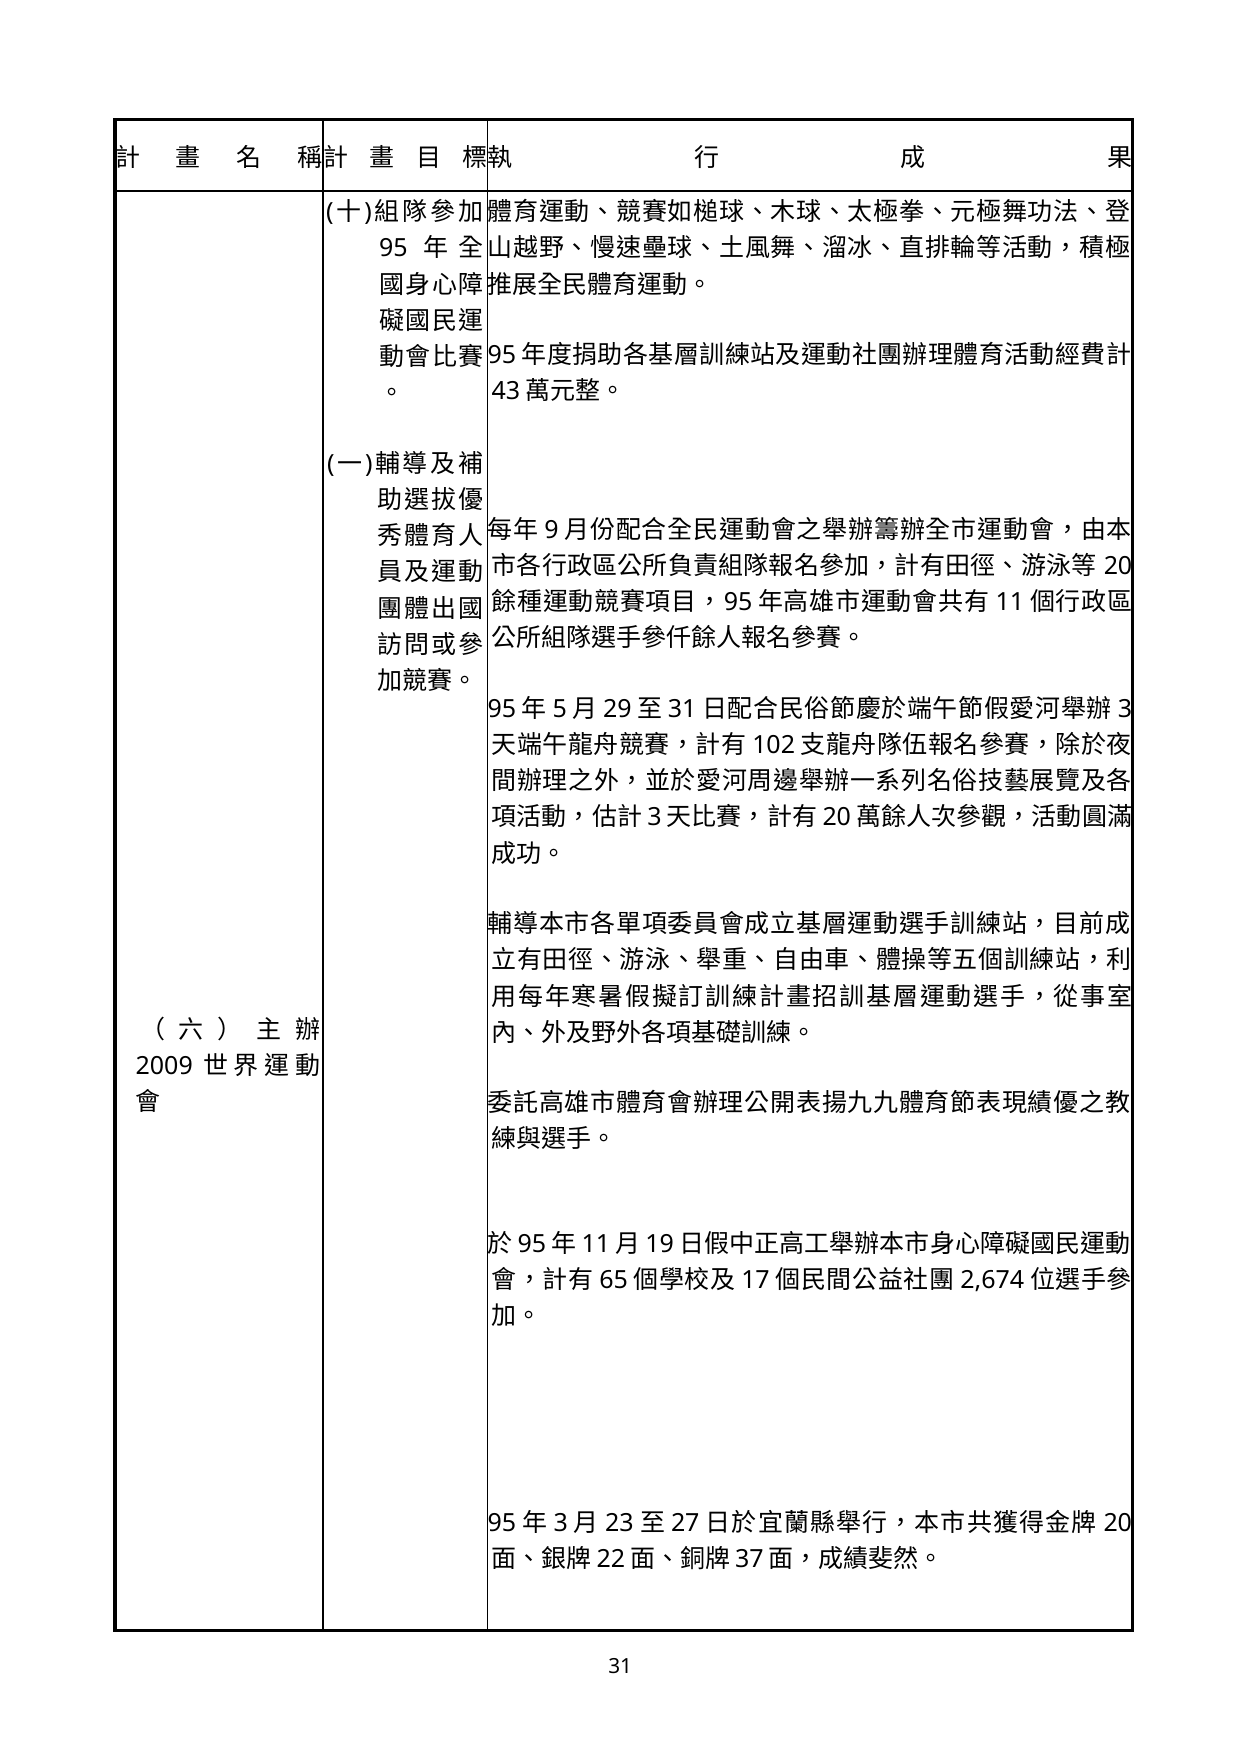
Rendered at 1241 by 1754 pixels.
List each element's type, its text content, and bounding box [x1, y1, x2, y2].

table_header 計畫目標 [324, 121, 487, 190]
table_header 執 行 成 果 [488, 121, 1131, 190]
table_cell （六）主辦2009世界運動會 [117, 192, 322, 1629]
table_cell (十)組隊參加95年全國身心障礙國民運動會比賽。 (一)輔導及補助選拔優秀體育人員及運動團體出國訪問或參加競賽。 [324, 192, 487, 1629]
table_cell (1)95學年度辦理綜合高中學校計有高雄高商、樹德家商、三信家商、國際商工、復華高中、大榮高中、三民家商、高鳳工家、楠梓高中、高雄高工、中正高工、海青工商、立志高中等13所，共計206班，開設163個學程，學生8,856人。 (2)教育部95年度綜合高中諮詢輔導專案實地訪視本市海青工商、高雄高商、三民家商、中正高工、立志中學、樹德家商、高鳳工家、復華中學、大榮中學、國際商工等10所學校。 (3)三民家商於95年12月18日、12月20日、12月22日分北、中、南區辦理「95年度全國綜合高中教師排選課機制研習」共3場次。 (1)中山高中95年8月14日辦理「高級中學95學年度實施新課程暫行綱要」宣導暨研習，參加研習之教師計100人。 (2)中山高中95年11月20日至12月5日辦理「95年度高中新課程暫行綱要國文暨英文科教師研習」，參加研習之教師各40人。 (3)高雄高工95年10月12日、13日辦理「高職新課程—機械科教師研習」，計20人參加。 (4)高雄高工95年10月29日辦理「高職新課程—圖文傳播科教師研習」，計20人參加。 (5)高雄高工95年9月29日及95年11月28日辦理「高職95課程暫行綱要宣導」教師研習，計330人參加。 (1)召開個案研討會7場次，辦理團員專業督導8場次（諮詢顧問），暨認輔小團體10團。 (2)配合時代脈動，規劃多元化的專業研習課程，透過系統化的管理與分享，整合學校、社區及醫療等資源及其他相關之輔導方案，建構完善之輔導資源網絡，提供完整性、周延性的輔導服務。 (3)高中職採用高中職社區化模式辦理友善校園訪視活動，另邀請專家學者、輔導團團員參與輔導訪視工作。 (4)95年12月1日於高雄高商辦理「愛的校園研討會」，邀請國立政治大學陳惠馨教授主講。 1.95年11月3日於新莊高中辦理公民教育研討會。 2.95年11月23日於小港高中辦理人權、法治、品德及公民教育實踐示範教學觀摩活動。 3.95年12月13日於中正高工辦理人權、法治、品德及公民教育諮詢小組會議。 4.95年12月29日於中正高工辦理品德教育研習。 5.95年 9月27 日於高雄高工完成95年度高雄市高中職導師手冊編輯審查，本手冊僅供各校作為編訂導師手冊之修訂參考。 1.辦理生命教育創意教學暨主題式、融入式教學研討、學生憂鬱及自我傷害預防與處理機制之建制與研討。 2.透過精神醫療人員的專業分享及經驗傳承，具體提升本市二級輔導人員對自傷及自殺與憂鬱個案的處理能力。 3.積極建置高中職生命教育中心網站http://www.ksvs.kh.edu.tw/happy/life/，於95年7月1日前上傳學校95年度生命教育計畫至中心學校，供各校辦理活動參考。 4.與國際佛光會中華總會、佛光人文社會學院合作辦理「築夢踏實-為考生點燈祈福晚會」，提供學生心理支持與勉勵、舒緩考生應考焦慮。 5.分別與高雄市生命線協會、張老師基金會合作辦理「校園教職員協助自殺防治計畫」、「學校教師學習自殺意念量表應用及危機處理方案」、「讓情緒找到出口~情緒管理與壓力調適」及「談青少年生涯規劃」等校園巡迴活動，並於活動結束後編印成果報告。 1.成立學生事務與輔導核心工作團隊，結合本市既有之輔導子系統，建置訓輔人力資源系統架構及相關報表。自95年5月起，按月登錄學生事務與輔導工作人力資料庫相關資料，俾於每月10日前檢核各校登錄情形。 2.辦理輔導網路上線操作研習，有效運用訓輔人力資源系統。 3.辦理「學生輔導新體制」檢討及策進作為研討會、青少年輔導社會網絡座談會各1場次。 1.95年8月16~18日於立志高中辦理高中職教師暨行政人員基礎輔導知能研習，計75人次參加。 2.95年7月12~14日於樹德家商辦理高中職行政人員進階班研習營，計80人次參加。 3.高雄高工95年8月14日至8月23日辦理「高職新課程--低壓電機自動控制技術教師研習」，計20人參加。 4.高雄高工95年8月24、25日辦理「高職新課程—專題製作教師研習」，計60人參加。 5.高雄高工95年9月16日至95年10月21日辦理「高職新課程—地籍測量技術教師研習」，計21人參加。 6.中山高中95年4月22日辦理「95年度高雄市北區高中職建構適性學習社區天文研習」，計50人參加。 7.中山高中95年6月17日辦理高雄市北區高中職建構適性學習「高中地理科95年新課程研習」，計50人參加。 1.土耳其ＰＡＳＩＡＤ（太平洋國家社會經濟聯盟協會）擬在本市設立國際學校，於93年度向本市提出「土耳其國際學校在高雄設校計畫」案之可行性；經教育局審慎評估，認為可促進本市之國際化及國際交流，初步同意該國所提出之設校計畫；爰此，該國自93年10月起即積極籌劃在本市設立土耳其在台國際學校之可行性；一年來該單位之顧問、主席及商人代表曾5次來台為設校事宜拜會局長，並會勘擬租賃之瑞豐國中空餘校舍。目前該協會已正式向本府租賃瑞豐國中空餘校舍及申請設校相關事宜，若過程順利，預定自96學年度起招生。 2.本市95年度辦理並推動國際教育旅行的學校計有高雄女中、中山高中、三民家商、國立中山大學附中、樹德家商、陽明國中、七賢國中、獅甲國小、福東國小、中正國小、光武國小等11校。 1.95年10月14日假新莊高中舉行「高雄市95年度高級中等學校學生國文作文比賽」，每校2名不分年級代表參加。 2.95年11月16日假左營高中舉行「95學年度高雄市高級中學學生英文作文暨演講比賽」，每校1至2人不限年級代表參加。 1.95年5月8、12、15日辦理「高雄市高級中學基礎自然學科抽測訪視」，共輔導訪視高雄高中、瑞祥高中、楠梓高中、立志中學、明誠中學等5所學校。 2.95年度教育部核定補助本市4個學科中心（高雄高中、高雄女中、中正高中、左營高中）第2期計畫設備需求經費94萬元。 推動自然學科實驗輔導計畫，增進數理資優學生研究能力，鼓勵學生參加各項國際競賽，拓展學習領域： 1.各校於95年11月中旬辦理數學及自然學科初賽。 2.95年11月27日高雄高中辦理95學年度高級中學數學及自然學科競賽，共評選25位優勝學生代表本市參加全國決賽（含數學、物理、化學、生物、地科）。 3.本市25位學生參加高級中學數理學科能力競賽決賽，其中13位學生獲得各類前三名。 1.加強辦理95學年度輪調式建教合作班，計有三信家商、樹德家商、大榮高中、高鳳工家、立志高中、國際商工等6校，班級數計44班，學生1,600人。除原有之美容科、餐旅管理科、流通管理科外，並增設汽機車科、資訊科、資料處理等科。 2.於高雄高工成立「工業類整合型教學資源中心」，昂貴先進設備集中建置，增加設備使用率，發揮教學效能及節省教育成本，辦理多項進階選修課程及研習營隊，提供學生適性學習機會。 3.於高雄高商成立「商業類整合型教學資源中心」，配合95年商業學群新課程之實施，協助本市公私立高中職商業類學校學生達成理論與實務並重之教學目標。 4.於前鎮高中成立「生物活體類整合型教學資源中心」，協助本市各公私立高中適時取得生物科實驗所需活體材料，使生物科教學實驗得以正常實施，進而提高學生探討生物學之興趣，增進生物教學之效果。 5.辦理95學年度高級中學輪調式建教合作事業單位評估作業，有實地評估與書面評估等2種方式，期程自95年3月8日起至5月26日止，為期約2.5月。實地評估376家事業單位，分屬美容科、餐旅科、流通科、資處科、汽機車科、資訊科等；書面審查96家事業單位，共計472家。評估獲三等以上之事業單位，得於95學年與本市高級中學辦理建教合作。 1.依據教育部高中職社區化建構適性學習社區補助要點，及高雄市補助私立高級中等學校獎助金申請注意事項，通函各校申請並審查其申請計畫及補助。 2.組成訪視小組前往各校評估設備購置情形、使用率及維護等事項，並評定成績，作為該校下年度補助之依據。 3.每年5月份辦理獎助私立高級中等學充實設備資本門經費訪視，95年度已於5月12、15、16、17、18日辦理完竣，訪視結果3校優等、5校甲等、2校乙等。 4.每年底針對各校執行社區化業務之成效進行諮詢輔導，以做為下一年度補助參考。 1.95學年度第1學期申請軍公教遺族子女就學優待計有66人，總補助金額約1,268,677元。 2.95學年度第1學期申請特殊境遇婦女子女教育補助費計有153人，補助金額為1,736,050元。 3.95學年度第1學期申請現役軍人子女教育補助費計有525人，補助金額為942,480元。 4.94學年度第2學期申請清寒優秀獎學金計有458人，補助金額約1,088,000元；95學年度第1學期申請清寒優秀獎學金計有417人，補助金額約105,7000元。 為協助高級中等以上學校在學生順利完成學業，家庭年收入114萬元以下者之在學期間助學貸款利息由政府全額補助；家庭年收入114萬元以上之在學期間助學貸款政府補助半額利息。95年度（94下學期、95上學期）日校與進修學校學生計申請15,801件，應支付貸款利息計42,864,124元。(貸款銀行：高雄銀行。) 1.為推動本市資訊教育並展現高雄市地方特色，積極鼓勵本市各級學校參加「台灣學校網界博覽會」及「國際學校網界博覽會」鄉土專題研究網站製作大賽，培養學生的「鄉土情懷」及「國際視野」。本市各校表現優異，在「國際學校網界博覽會」部分共計榮獲1面銀獎及2面特別獎，總得獎數為3件；在「2006台灣學校網界博覽會」部分，榮獲5項金牌獎、4項銀牌獎、8項銅牌獎及10項佳作，總得獎數為27件，成績為全國縣市第二名。 2.採購E化教室設備326套配發全市國中小，總經費為32,595,352元。 3.為提升各級學校教師資訊素養及專業知能，各校自辦的資訊教育研習活動共計168場，培訓教師8,687人。在職教師資訊應用研習部分95年由各級學校申請辦理，包括資訊素養、資訊應用能力及資訊技術能力等三類研習共計辦理102場次，總計培訓5,888人。 4.為加強各級學校網路管理人員資訊素質及資訊技能，95年辦理資訊技術及資訊應用培訓，共計培訓515人次。 5.請左營高中、樹德家商以及三信家商規劃承辦「資訊學科能力複賽暨電腦程式設計比賽」、「資訊融入多媒體-教學資源建置比賽」、「資訊社團成果比賽」、「動畫比賽」、「網頁視覺傳達設計比賽」、「網路戀珍情-照片說故事比賽」「多媒體教材元件設計競賽」、「學生網頁競賽」及「網頁金質獎」等教師及學生資訊技能競賽，總計有1,766件作品參賽。 6.辦理各項國際性網路活動如下： (1)於95年12月24日至28日辦理「第七屆亞洲學生交流–ASIAN STUDENT EXCHANGE PROGRAM 2006」活動，由三民家商承辦，邀請的國家為新加坡、日本、泰國、馬來西亞、印尼及韓國等國家之學者專家及參與本專案之學生訪台，與本國學生進行文化交流及專案發表活動，參與學生計300人，活動內容包括「學生工作坊」、「文化參訪」、「全國性學生英語專題發表會」及「開設網路課程」等。並開設網路課程，讓參與Ａ捷專案之各國學生能於網站上互相討論分享研究之專題。 (2)推薦優秀國、高中職校學生於95年7月29日至8月4日參與在日本名古屋舉辦的「World youth Meeting 2006世界青年高峰會議」，並於該國中小學進行資訊教育文化參訪活動，藉以增進本市與日本在推展英語教學、資訊教學經驗分享及交流。 7.為因應資訊國際潮流之發展，與臺灣微軟合作，並輔導建置5所「未來學校」，分別為大義國中、左營國小、博愛國小、三信家商及前鎮國中。本案業由各校進行硬體採購作業及活動執行，並已於11月3日~6日，由微軟公司規劃4天專業課程，培訓各校核心團隊，提升未來學校主持人及核心團隊能力。 8.因應網路學習之社會需求，教育局與中山大學合作架設「K12數位學校」教學平台，鼓勵教師團隊上網開課進修，增進教師運用資訊融入教學活動能力，分別委請苓洲國小、大義國中成立2所推廣中心，開設語文學習、數學學習、社會學習、自然與生活科技學習、健康與體育學習、綜合活動學習、藝術與人文學習、資訊等15門課程。 9.委請教育局資訊教育中心協助開發新聞發佈管理系統、特教網-鑑輔系統、中央補助款控管管理系統、校務系統-輔導子系統、數位教學資源交換網、全國短期補習班管理系統、epass認證安全加密系統、校園無線網路認證等各項教育行政電子化系統，以強化行政e化之效益。 10.補助34所國中、4所完全中學、3所特殊學校及2所公立幼稚園網路儲存設備，供各校儲存數位教材。 11.補助全市128所國中小低階網路伺服器設備，供各校提升網路服務平台之用。 12.購置國中小授權之防毒軟體（4年授權）、影像處理、影片剪輯、動畫製作、圖庫、聲音庫、server管理等教學軟體及電腦維護工具軟體，供各校使用。 1.依據「師資培育法」辦理各項教師檢定審查事項。 2.依據「職業學校技術及專業教師甄審登記遴聘辦法」，辦理技術及專業教師登記事宜。 3.辦理教師證書遺失補發、教育實習機關審定等相關事宜。 4.辦理教師登記及檢定人數如下： (1)中等教育階段（含特殊教育42人）教師複檢共1,082名。 (2)國小教育階段教師複檢共44名。 (3)中等教育階段（含特殊教育39名）教師初檢共627名。 (4)國小教育階段教師初檢共3名。 (5)遺失補發（含更名）證書共38名。 (6)核發技術及專業教師證書共28名。 1.高雄區95年國中基本學力測驗(高雄女中)、申請(新莊高中)、甄選及登記分發(三民家商)等主委學校於學生報名前辦理國民中學學生基本學力測驗國中報名作業說明會，邀集高雄市、縣國中行政人員詳細說明作業程序，分配報名時段，明確有效完成各項報名工作，簡化工作，提高行政效率。 2.95年度辦理高中職多元入學方案(含高中職社區化及綜合高中)宣導，並將資源及經費整合，配合宣導活動，印製高雄區宣導手冊及折頁，展現高雄區特色。 1.95年度辦理高雄市整合型教學資源中心實施計畫(高雄高工)、高雄市高中職社區化網路課程發展與遠距教學計畫(中正高工)、高雄市適性學習社區休退轉學機制暨諮商輔導整合計畫(瑞祥高中)、高雄市高中職外語學習環境建置計畫(中正高中)。計爭取教育部高中職社區化專案補助新臺幣14,120,000元整。 2.95年1月4至6日辦理94學年度高中職社區化諮詢輔導專案會議，檢視全市33所高中職94年度高中職社區化辦理成效。 3.95年度辦理高中職社區化分區資訊網站績效卓著，榮獲教育部評比第一名。 4.辦理「半屏山新書發表記者會」，發表高中職社區化與鄉土教育結合之成果記者會。 5.95年9月26日假高雄高工辦理「高雄市95年度高中職社區化暨綜合高中宣導種子教師研習會」，計有高中職校教務主任、輔導主任與教師120人參加。 6.辦理95年度高中職社區化北中南三區宣導說明會，參與人員包括高中、高職校長與教務主任、國中校長、教務主任、國三級導師、家長會會長及教師會長計700人；另專案向國三學生宣導，計2,000多人參加。 以友善校園為目的規劃辦理「現有圍牆改為綠籬」專案活動，拆除舊圍牆，改設原生種多層次植栽綠籬，讓學校與社區密切互動，營造校園公園化及環境永續發展。95年計有中正高工、中山高中等校辦理。 1.訂定高雄市立國民中小學學校評鑑實施要點，藉以了解、診斷、檢討學校改進的機制，促使學校落實教育願景，建立優質的教育環境。 2.95年度學校評鑑受評學校計有興仁國中等8所，透過學校內部自我評鑑與外部評鑑小組的訪問評鑑，提出優缺點及待改進建議事項，以提升學校教育品質。 3.95年6月23日於獅甲國中辦理學校評鑑工作檢討會，並請績優學校辦理評鑑實作經驗分享。有關評鑑成果報告及檢討結果，將作為日後學校評鑑之參考。 4.另為落實教師專業發展，除賡續推動學校教師自我評鑑及校內評鑑，以達成所有教師將平時教學歷程中各項資料建立檔案的目標外，亦擇大義國中等5校配合教育部推動教師專業發展評鑑試辦計畫政策，逐步提升教學品質，促進教師專業發展。 建立各領域教師基本資料，內容包括服務學校、年齡、性別、畢業學校科系、專長、任教科目等，並加強各校教師專長授課及兼授課時數之審核。 1.修訂本市國民中學學生學籍管理要點，規範學生入學、轉學以及學籍審核與管理等相關規定，簡化國中學生入學異動與學籍資料登記、畢業證書核發、遺失補發證明書等手續，以方便學生就讀。 2.為保障學生就學權益，以下情形得不受戶籍之限制辦理轉學： (1)學生如行為適應不良，經學校輔導後評估需轉變學習環境者由轉出學校協調轉入學校經同意辦理轉學者。 (2)接受保護個案，經有關單位證明辦理轉學者。 (3)學生因父母有監護權上爭議或躲債等因素，經父母其中一方因出具相關證明文件或事實切結，向學校申請轉學者。 3.建置本市國民中學校務行政電腦化系統，透過行政電腦化，統一學籍管理所使用各項表格，並針對學校註冊組長等相關業務承辦人辦理教育訓練，以推動校務行政e化，提升效能。 1.藉由學校投資理財課程的實施，引導學生珍惜財物的正確觀念，進而推展健康、適性的生涯規劃，以減少卡奴所衍生的社會問題，業由教育局組成編輯小組完成「理財小達人」教材編撰及印行。 2.該教材突破領域教學限制，以融入式教材彙編方式，提供教師在班會、週會或空白課程時間彈性使用，指導學生當個理財小達人。 3.該教材發表後，由於內容生動活潑、深入淺出，可提供家長教導小孩子正確之理財觀念，獲得社會的熱烈迴響與好評，並獲得高雄銀行贊助經費加印，廣為宣導。 1.依據國民教育法及「高雄市立國民中小學校長遴選要點」辦理國中校長遴選工作。 2.依教育部頒「國民中小學校長主任教師甄選儲訓遷調及介聘辦法」、「公立高級中等以下學校教師作業要點」及本府教育局訂頒「高雄市政府教育局受託辦理市立國民中小學教師甄選作業要點」、「高雄市國民中小學教師介聘作業要點」、「高雄市立國民中小學超額教師介聘作業規範」，辦理教師介聘及甄選工作。 3.95學年度校長遴選情形：留任原校5人，轉任他校4人，初任校長者2人。 4.95學年度國中教師聯合甄選計有36校全部委託教育局辦理，錄取分發名額184人。 5.辦理95學年度教師介聘及甄選作業，超額教師介聘4人，市內介聘65人，台閩地區教師介聘調出32人，調入31人，公費合格教師分發4人。 1.建立學生事務與輔導工作業務標作業流程（SOP），檢核各校執行績效並於3月及10月間辦理檢討及策進作為研討會，傳承經驗及分享。 2.整合局處及民間網絡資源，於10月間辦理青少年輔導網絡座談會，加強相關單位的功能整合及聯繫，有效提升學生事務的管理與輔導。 3.成立輔導工作輔導團，以實務及專業提供各校輔導工作支援及諮詢，並於8-9月間辦理輔導團員的專業督導與成長、9月間辦理學校輔導教師專業研習、11間抽訪輔導10校輔導工作推動情形。 4.每學期分區辦理輔導個案研討會計6場，並責成各校召開校內個案研討會，提升個案輔導成效。 5.落實學校教師輔導與管教學生辦法，提升教師輔導管教知能與技巧，於10月間辦理2場座談會。 1.配合學生訓輔計畫，結合社會法律資源，推動下列各項人權法治及品德教育活動，提升學務人員法治專業知能： (1)配合法務部辦理法治教育校園巡迴宣導活動，計39校辦理52場。 (2)召開訓導及人權法治教育工作推廣小組會議，95年2月、7月、12月各辦理1次，共計3次。 (3)辦理高雄市國民中學學務主任「校園人權」教育研習。 (4)9月辦理高雄市國民中學親師生人權法治教育座談會。 (5)11月檢核訪視10校辦理民主法治教育實施成效。 (6)6-7月辦理全市人權、法治教育訓輔人員少年法院參訪學習活動。 (7) 5月、11月辦理全市甄選人權法治實踐議題融入式教案暨觀摩示範教學活動各1場次。 (8) 5月26~27日辦理全市國中學生幹部人權法治生活研習營活動。 (9)與公教人力發展局於8月合辦各級學校提升城市公民意識研習班二梯次並購置「民主DNA筆記書」作為學校圖書供師生閱讀。 2.訂定品德教育核心價值，落實學校品德教育的推動 (1)品德教育卷宗及電子報 95年度發行品德教育卷宗及電子報18期，依品德教育核心價值「友善」、「負責」、「孝順」、「感恩」、 「尊重」、「合作」、「寬恕」、「整潔」及「誠信」等九項訂定主題，兩期採用一個主題，每個月2期，供各級學校師生參閱及融入課程教學之參考。 (2)辦理品德教育楷模學校選拔 為發展具有特色且永續之品德教育校園文化，對於學校推動該項業務具有顯著績效者，予以表揚。經初複評選出高雄高工、高雄女中、立德國中、鼎金國中、左營國小、陽明國小、前鎮國小、華山國小8所品德教育楷模學校，由本局頒發獎金5萬元及獎牌乙面。 (3)編印「高雄心生活教育」 為展現本市「海洋首都，友善城市」之願景，檢視教育局推動優質、活力、心教育在各校生活、品德及生命教育融入教學活動及日常生活中之豐碩成果，透過評審將學校推動有關生活、品德、生命教育的特色案例、溫馨感人的故事及優良事蹟彙編成冊，印製500冊，以分送各機關學校參閱。 1.建置網站，提供各項生命教育資訊，以利師生參考使用。 2.定期辦理辦理命教育讀書會計6場，以專書閱讀、影片賞析導引，由同儕分享及探討生命的深層意涵，協助教師教學與輔導融入課程的教案設計能力，提升學校命教育及輔導的成效。 3.95年11月3日辦理生命教育融入各領域研習，參加人數80人。 4.95年12月22日辦理生命教育年度工作研討會，參加人數80人。 1.95年8月至95年12月底止國中小學生總數177,055人：中輟生人數172人，輟學率0.10%。尋獲者159人，尋獲率92.44%。復學者110人，復學率63.95%。近2年來尋獲及復學率良好。 2.為提升中輟生之復學率，95學年度仍持續積極透過與校長及訓輔人員檢討成效，並結合輔導機制以有效提高中輟學生尋獲及復學比率。 3.推動下列多元彈性教育課程，提高中輟生復學比率： (1)實施中輟生暫讀補校，不受學籍學區限制，以提供中輟生返校復學後中間處遇機制。 (2)開設技藝教育學程，每學年度開辦自辦式、合作式各類科技藝班，以協助中輟學生習得一技之長，95學年度計有左營國中等17校開設自辦式20班、學生496人，合作式84班、學生1,418人。 (3)設立資源式中途班，設計彈性多元活潑課程，安置教育中輟復學生，95學年度資源式中途班計有中山國中等10校，安置學生計104位。 (4)家庭重大變故、清寒及精神異常之學生，由社會局委託之民間社輔團體介入輔導。中輟生由教育局委託人本教育文教基金會、國軍總醫院追蹤輔導，95年度人本基金會服務中輟個案425人次，國軍高雄總醫院服務個案41人次，均建立完整個案紀錄。 1. 於3月辦理公私立國民中學輔導主任研討會，協助學校以系統整合、工作歷程概念建構各校輔導工作圖象。 2.於7月辦理學生事務與輔導專業知能在職教育教師與行政人員，基礎班及進階班各3天，提升學校輔導管教學生效能。 3.於8月辦理各級學校輔導團團員研習，提升團員專業職能及溝通彼此理念，以有效輔導各級學校推動輔導工作。 4.於9月辦理各級學校認輔教師研習，提升學校認輔教師知能，有效輔導個案。 5.於9月辦理學生憂鬱及自我傷害預防與處理機制研習，提供學校建構預防機制，及早有效預防學生憂鬱及自我傷害的發生。 6.於8月辦理新進教師輔導知能基礎及進階班研習，協助新進教師瞭解本市教育政策及教育環境，有效發揮其專業能力，提升教學及輔導效能。 建構本市專業心理諮商服務模式、協助學校處理學生困擾及危機事件、提升本市各級學校輔導專業能力。於94年10月正式成立全國首創之學生心理諮商中心，並聘2名具心理諮商證照專任諮商師及14名兼任諮商教師，95年計提供16場次學校個案研討會及近5千人次之學生、家長及教師諮詢諮商服務。 95年度核發五育成績優秀獎學金，每班前3名，每名發給獎金400元，計8,784人次，金額3,513,600元。 持有軍公教人員因公或因病死亡撫卹令者可申請公教、功勛遺族就學優待金，95年度共計核發73人次，金額646,277元。 1 1.持有區公所核定之當年度低收入戶證明書者，減免各項代收代辦費，每位每學期以868元為上限。95年度共計核發3,269人次，金額1,735,827元。 2.持有功勛、公教遺族撫卹令或區公所核定之當年度低收入戶證明書者，全額補助其書籍費。95年度共計核發3,615人次，金額2,485,257元。 凡全戶戶籍設於本市滿一年者且就讀本市私立國中者，補助其雜費，每生每學期864元。95年度共計核發5,576人次，金額4,817,664元 1.全國國中小鄉土語言教學教育部評鑑本市蟬連第1名。 2.完成編印本市11個行政區環境實察手冊，分送師生使用。另重修楠梓區加入六輕事件。 3.辦理鄉土語言教師研習、本土文化種子教師研習，增進教師專業知能。 4.辦理原住民族語朗讀、歌唱比賽、客語化台灣說唱表演比賽，協助學生多元發展。 5.95 年9月2日假本市中正文化中心廣場辦理台語答喙鼓比賽，由本市各國中每校組一隊參賽，共計錄取優勝隊伍6隊，以「咱的故鄉、咱的情」為主題，培養學生對鄉土語言發表興趣及使用母語之習慣。 6.完成台語補充教材(五)-花開萬年、客家語補充教材(五)-後生仔客語、阿美語讀本(二)，提供教師鄉土語言教學參考。 7.建置鄉土語言、鄉土教育資源網頁，彙整本市各項活動成果，提供各界參考。 8.設置鄉土語言指導員2員，協助輔導各國中小學校推動鄉土語言教學，並瞭解推動成效，以作為政策的修正或開創的參考，計至12月止已到30所學校進行輔導。 1.與國立科學博物館合作辦理本市科學教師研習，邀請大專院校學者指導，培養中小學教師運用生活方便材料或資訊，製作或改良教具，及妥善運作融入教學之設計能力及方法。 2.95年9月選派優秀科學教師出國考察，並於95年11月辦理科展績優教師外埠參觀研習。 3.建置與開發科學創意教材庫並培訓自然與生活科技領域領航教師，支持與鼓勵教師申請教育部科學教育計畫專案補助、創意教師行動研究，以提升教師專業素養與研究創新能力。 4.持續編列預算訂購科學教育月刊、科學月刊等科學刊物贈送本市各級學校，提供教學與研究之參考。 1.95年12月16日假陽明國中辦理95學年度中小學科學教育輔導研習活動，共有300位教師參加。邀請數學科、物理科、化學科、生物(生命科學)科、醫護、農業及生物科技科、地球科學科、土木科、生活與應用科學科等學者專家指導本市中小學科學教育所遭遇的困難問題，交換科教經驗，以提高科學教育師資水準。 2.辦理本市數學領域、自然與生活科技領域教學研討會，以改進教學方法。 3.依據本市成績考查辦法，訂定多元評量表冊，落實多元評量政策。 1.充實各校科學活動儀器設備。 2.全面充實或更新各校電腦教室設備，積極建置各校網路環境，充分運用網路學習環境。 3.與國立科學工藝博物館合辦本市國民中小學科學教育活動，充分運用其設備及教育資源。 五福、大仁及光華等國中分別擔任自然、生活科技領域、資訊教育等重點業務中心學校，負責教學方法之改進，並輔導各國中協助解決疑難問題。 1.3月辦理自然科學競、生活科技競賽，提供學生展現學習結舞台，加強學生學習動力。 2.4-6月結合國立科學工藝博物館，辦理全市性科學園遊會、科學展覽會及參加全國科學教育週，活動期間計有49,184位師生及市民一同參與科學饗宴。 3.為鼓勵國中小學教師教學創新，教育局積極鼓勵所屬國中小學參加「InnoSchool 2006 全國學校經營創新獎」及「GreaTeacher 2006全國創意教學」競賽活動，本市於學校經營創新獎計有1件獲特優獎，26件獲優等獎、50件獲甲等獎，總獲獎比例為41.4%，成績優異，四度蟬連全國第一。全國創意教學獎計有16件獲特優獎，55件獲優等獎，110件獲甲等獎，總獲獎比例為41.4%，成績優異，亦四度蟬連全國第一。 4.95年度延續ACT計畫，繼續推動創造力教育FOCUS計畫，計有15案主推計畫及58案各校創意提案計畫，共73案，95年蟬連榮獲教育部核定最高補助經費573萬元。 5.本市參加「印度孟買2006年世界青少年發明展」，全國入選優等獎計10名，本市即佔有3件，在全國115件得獎作品的競爭下，本市成績優異，即有3件獲特優，21件獲優等獎，23件獲甲等獎，再度蟬聯全國第一，成績斐然。 6.為增進國際間學生的數學交流，我國參加中國大陸浙江省溫州市2006青少年數學國際城市邀請賽，榮獲4金5銀8銅3佳作，而本市計獲得1金2銅1佳作，成績亮麗。 配合教育部技藝教育改革方案並爭取教育部5百餘萬元經費於國中全面推展生涯發展教育，以校本、全面、彈性多元等原則實施，並融入各領域課程，運用彈性學習節數、選修課程及相關活動等方式進行教學，協助學生自我察覺與探索生涯等，以利未來生涯進路的規劃。 開設國中自辦技藝教育學程及高職合作式技藝教育班，計有1千7百餘名國三學生參加商業、餐旅、設計、電機電子、家政、電子機械及農業職群等課程及實作。 1.加強家政融入各領域課程研習。 2.鼓勵家政與生活科技、體育教師專題研究，繼續辦理教師進修。 3.舉辦技能競賽及作品展覽，並辦理教學觀摩研討會。 4.辦理藝能科優良學生升學輔導工作。 1.舉辦各領域教學觀摩研討會，並鼓勵教師研究改進教學方法。 2.鼓勵教師依照領域教學科目進行行動研究，提升基礎教學能力，且依據教學困境提出解決有效的行動策略。藉由邀請教育研究學者評論論文，引導正確行動研究的理論與觀念，以增進教師專業知能。95年度辦理精進教師課堂教學能力計畫之增能實作、專業實踐、各領域教學演示及相關研究。 3.為發展系統性國語文教學策略，提升教師國語文教學能力。95年度辦理增進國語文教師營造閱讀教學環境研習、國中國文作文教學技巧發表會、國文教師專業成長研習、2006國文作文與閱讀行動研究論文發表等系列研習活動。 4.推動九年一貫課程領域師資培育研習。 1.運用思摩特網，提供教師互動學習的環境，即時知識分享，提升專業能力。 2.指定民族、三民、左營、正興、七賢、小港、五福國中等七大領域中心學校辦理課程教材研究及輔導工作。 3.舉辦各領域研習觀摩研討會等活動，改進教學方法，提高教學效果。 1.各校於寒暑假辦理學藝輔導活動充實學生寒暑假生活，並辦理寒暑假各類育樂營活動計有205隊。 2.舉辦創意藝能活動提供學生多元智能的發展與表現舞台， 5月辦理高高屏魔力點子一起來創意競賽、7-8月暑假育樂營110隊、11月辦理國中童軍聯團露營闖關野外求生競賽活動。 3.安排美術、作文、書法、語文、電腦等藝文活動或競賽，以引導學生學習興趣。 1.鑑於本市實施課後輔導與補救教學方案多年，在各校積極推動下頗具成效，教育局特擬訂95年度攜手計畫課後扶助計畫，全市計有國中小39所學校開辦，開設158班，並獲教育部補助新台幣7,654,894元，嘉惠弱勢學生計1,670人。 2.辦理教育優先區計畫，補救弱勢學生文化不利造成之課業落差。 3.辦理新移民子女等弱勢學童加強課業輔導措施，弭平落差。 4.針對本市社經文化不利國中學生，由右昌國中、大義國中、前鎮國中、旗津國中、翠屏國中等五校並結合高雄師範大學、中山大學、文藻外語學院、高雄市立美術館等單位辦理國中英語生活營，以提升學生英語文基本興趣及能力，達縮短城鄉學習落差。 辦理新任及轉任教務、訓導、輔導、總務主任及九年一貫、鄉土教育、英語教育、訓輔教育等有關教育行政業務研習，推動校務自主，鼓勵發揮學校特色。 1.依據「高雄市國民小學學生學籍管理要點」，督導各校辦理學生學籍審查與管理，協助戶政機關辦理適齡兒童入學分發工作。另95年1月4日修頒父母因躲債因素，經由父母其中一方出具相關證明文件或事實切結，申請轉學之措施。 2.推動電子化校務系統，促進學生學籍管理e化，提升學生學籍審查與管理效能。 3.配合教育部95年5月10日修正發布國民小學及國民中學學生成績評量準則，日常生活表現不做綜合性評價及等第轉化進行修訂，並編製評量表供教師記錄學生行為事實。另將成績納入電子校務系統，推動電子化校務行政。 1.辦理國小優秀畢業生及模範兒童表揚活動，發送獎狀及獎品，與市長合影，鼓勵優秀學童。 2.辦理幼童軍露營活動、學生冬、夏令營活動，激勵團隊精神，鼓勵參加正當休閒活動。 3.95年國小學童寒假冬令營共辦理349個營隊，約12,869人參加，暑假夏令營共辦理713個營隊，提供24,381人參加，較94年營隊數多、內容活潑而豐富。 1.於信義國小設立人權法治教育中心，成立人權法治教育諮詢小組，規劃年度工作計畫及辦理教師輔導與管教辦法、公民教育、人權法治、生活教育及學生幹部、校園人權研討等相關研習。 2.辦理各校自治小市長高峰會議，鼓勵學校辦理學生自治幹部選舉，培養學生具民主法治概念，提升民主法治素養。 1.結合各科教學，有計畫有步驟的推動生命教育，並兼顧知情意行目標，設計具有教育性、省思性、啟發性、生活性及實踐性之活動，培養學生反省能力，促進實踐意願。 2.於學校本位教師進修課程中辦理生命教育、自殺傷害防治及心理衛生等主題研習，結合民間團體辦理學生幹部生命體驗活動，推廣處理學生憂鬱自傷案件之理念，提升學生情緒管理，增進教師辨識及處理能力，落實校園自殺防治工作。並請各校妥善運用「校園自我傷害防治處理手冊」，強化校園自殺防治機制及運作功能。 設立友善校園輔導工作輔導團，規劃年度工作計畫，辦理認輔研習、個案研討、輔導基礎及進階等相關研習，落實教師輔導工作，帶好每位學生，培育適性健全人格。 督導各校調查列冊未就學兒童，分析失學原因，依「強迫入學條例」及「施行細則」規定，協調各區強迫入學委員會勸導入學或結合民間團體追輔機構進行追輔、轉介合作式中途班，並請導師加強家訪功能，勸導協助未入學、中途輟學及長期缺課之學生入學或繼續就學、復學。 辦理95年度友善校園學生事務與輔導工作計畫，辦理教師學生事務與輔導專業知能在職教育基礎班及進階班、學生輔導體制檢討及策進作為、校園人權研討會、學生憂鬱及自我傷害預防與處理機制等研習，並鼓勵學校結合自辦教師研習，融入新興學生事務與輔導議題，如：外籍配偶子女教育輔導、教師輔導與管教技巧、情緒管理等。 辦理九年一貫課程、精進課堂教學能力、鄉土教育、英語教育教材教法研習，並進行教學及評量實驗、教師專業評鑑，激發師生創意，增進教師教學專業能力，提升教育品質。 依據「高雄市立國民中小學教師甄選暨介聘作業要點」暨「高雄市立國民中小學教師甄選作業規範」，以及「台閩地區公立國民中小學暨幼稚園教師申請介聘他縣市服務要點」之規定，辦理教師甄選暨遷調作業，95年度共計完成教師甄選暨遷調人數如后： (1)遷調介聘：共計有59名教師(含幼稚園3名)成功介聘至本市任教。 (2)教師甄選：本市95學年度市立國民小學教師甄選方式為委託教育局辦理聯合甄選方式，其中出缺學校計有26所、錄取45人。 1.本府教育局95年度規劃辦理之研習有九年一貫課程教師共通性及領域研習、課發會增能研習、教學策略與班級經營實務研習、家長說明會、友善校園各項學輔知能研習、人權法治等研習。 2.督導各校配合教育發展潮流及教師需求與意願，規劃辦理教師週三進修，包括一般知能、專業知能、專門知能，期以學習新的教學技能及教學方法，增進教師專業知能。 補助各國小低收入戶、軍公教遺族、單親清寒學生教科書費、家長會費、活動會費及助學金，激勵學生努力向學。95年度總計補助6,238,703元。 1.推動教育優先區計畫，提供弱勢地區學校補助性輔助，辦理學習弱勢學生課後輔導，提升教育資源不利地區學校教育水準。 2.積極辦理「攜手計畫-課後扶助」計畫，結合大專院校學生及相關民間資源， 辦理學習弱勢學生課業輔導，照顧1,700餘位原住民、低收入戶、外籍配偶及身心障礙學生。 1.蒐集並編輯各項教學資料，購置教育改革相關書籍，分發各校供教師研習、進修之參考，改進教師教育理念，提高教學效果。 2.設置鄉土教育、鄉土語言、英語教育資源中心，增置教學設備，編印鄉土、英語教材及媒體，分發各校師生教學參考使用。 1.善用思摩特網教育資源上傳活動，鼓勵教師創新教學方法，並廣為經驗交流及享。 2.各國小除了配合教育部及教育局重要政策（如九年一貫、鄉土教學、教學觀摩），依規定辦理週三下午進修研習之外，教育局亦主動積極規劃辦理數學銜接、新進教師、鄉土語言師資、九年一貫各領域等研習，以提升教師專業知能，增進教學效果。 95年實施非型態態實驗教育，全市計有49位學生家長提出申請，經教育局非學校型態實驗教育審議委員會審核結果，計有3位通過、45位修正後通過、1位不通過。 辦理科學展覽、園遊會、冬夏令營等研習活動，落實科學教育，提升師生科技興趣與素養。 本市95年度推動國民小學學生閱讀實施計畫，整合社會人力資源，鼓勵民間團體或社區組織培訓故事媽媽，推廣兒童閱讀，辦理培訓閱讀種子教師培訓、閱讀志工、志工成長活動、書香認證（閱讀護照）、推動班級閱讀日等活動，並結合九年一貫課程研習，提升教師實施閱讀教學的指導能力，培養學生主動閱讀習慣。 1.自90年9月起教育部委託本市規劃開發建置短期補習班資訊管理系統以來，即由教育局負責擔任聯絡窗口，負責整體性系統維護，該資訊系統包含「全國」補習班資訊系統。 2.為使全國各地區補習班承辦人員熟悉資訊系統操作情形， 95年8月8日於大榮高中辦理「直轄市及各縣市短期補習班資訊管理系統維護」業務研討會。 3.為提升本市補習班業者辦理績效、加強補習班公安消防概念、提供學員安全及優良補習情境。本市於95年5月12日假三信家商辦理「短期補習班教育成長研習講座」，95年6月18日至19日辦理「補習班業務研討會」。 1.為了讓進修學校同學驗證所學，並進一步體會人與土地的和諧關係，以培養學生愛鄉情懷及對大自然生生不息的相處之道。教育局於95年9月至11月委請高雄市柴山會辦理高雄市高級中等進修學校藝文生態教育，計有10校1,829名學生參與室外課程。 2.因應相關法令修訂及公文書橫式書寫之要求，及配合高中職進修學校95年暫行課程綱要全國一致實施，修訂「高雄市國民補習學校及高級中等學校附設進修學校學生學籍管理要點」、「高雄市高級中等學校附設進修學校學生成績考查要點」，並重新編印本市國民補習學校暨高級中等進修學校學籍管理手冊。 3.為瞭解本市各高中職進修學校及國中小補習學校辦學情況與面臨之問題，協助謀求因應策略與改進之道，並瞭解各校之行政、學籍管理、學生出席率等，教育局於95年10月至11月進行本市24所國小補校、11所國中補校、11所進修學校訪視工作，以督促補校及進修學校教學正常化。 1.落實終身學習，依據「健康‧活力‧高雄人－高雄市推動終身學習四年（2005-2008）計畫」，成立四分工小組，分別進行計畫內八個子計畫。 (1)依據子計畫一「培養終身教育師資」，委請本市人力發展局於95年8月21日辦理「終身學習工作坊」，委請高雄師範大學辦理「終身教育師資培育計畫」。 (2)依據子計畫二「多元化：推動海洋城市主題學習活動－3.辦理海洋城市主題學習活動，行銷健康‧活力概念」，95年6月至10月委請海洋科大於本市各級學校辦理「高雄市95年度海洋國家－『海洋意象(學校部分) 』巡迴演講實施計畫」。 (3)依據子計畫三「養成學生終身學習習慣、培育健康活力新市民」，委請前鎮國小訂定「推展各級學校學生終身學習理念、態度與能力行動方案計畫」，於95年6月26日假港和國小邀請各級學校召開「行動方案」說明會，並於10月辦理審查獎勵。 (4)依據子計畫四「資訊化：建置都會學習入口網站，整合學習資訊」，委請高雄師範大學辦理「高雄市都會學習入口網站建置計畫」。 (5)依據子計畫五「普及化：輔導弱勢族群學習－1.調查不同類型族群教育需求，補助終身學習機構辦理相關學習活動」，以原住民、新移民、失學、身心障礙、老人、低收入等6類族群為主，進行學習需求調查。 (6)依據子計畫六「優質化：發展學習型組織」委請樹德家商辦理「健康.活力.高雄人」都會學習型組織楷模選拔-「九十五年度高雄市推動終身學習績優人員遴選及表揚大會實施計畫」。 (7)子計畫七「系統化：結合家庭、社區、學校，強化學習網絡」除延伸「大後勁社區教育學習體系計畫」外，並請民政局積極鼓勵各區里行政單位，利用區里活動中心，善加運用成為民眾終身學習場所，以促進社區學習活動的多元發展；再結合駁二藝術特區推展「生活美學」活動，納入子計畫活動內容，以貼近民眾日常生活，提高市民美學素養。並請文化局提供「生活美學」套裝課程計畫。 (8)子計畫八「全民化：記錄市民學習時數，鼓勵市民熱愛學習」結合「高雄市都會學習入口網站建置計畫」辦理。 2.每年各分二期辦理市民學苑及社區大學，95年市民學苑開辦404班，提供16歲以上市民萬餘名終身學習機會，95年社區大學開辦182班，共有6,862名18歲以上學員參加終身學習課程。 3.本市社區大學辦理情形經教育部評鑑成績優良，列為甲等，發給獎金30萬元整。 4.提供失學民眾及外籍配偶識字課程，以降低本市不識字率，並使外籍配偶融入本地生活： (1)申請教育部補助辦理成人基本教育班150班，計失學國民成教班65班，學員825人；外籍配偶成教班85班，學員1,776人。 (2)申請內政部補助「外籍配偶語言學習班」21班，以鼓勵外籍配偶就讀。 (3)本市成教班結業後可銜接國小補校就讀，95年外籍配偶就讀國小補校人數計230人；外籍配偶就讀國中補校人數計66人。 (4)教育部統合視導地方教育事務本市辦理之「新移民文化計畫」榮獲優等。 (5)本市配合教育部辦理「牽手伴我行－外籍配偶終身學習成果展」，各縣市成果展示資料經教育部評分92.6分，表現特優，承辦人員核予記功獎勵。 5.辦理國小、國中、高中職學力鑑定考試，提供失學及身心障礙民眾取得學歷機會。 1.為加強童軍活動，落實品德教育，教育局補助童軍及女童軍理事會辦理「配合世界童軍百週年第9次全國童子軍大露營活動」等各項露營及木章基本訓練、服務員訓練活動，並配合中國童軍總會，於95年7月27日至8月2日辦理「世界童軍百週年全國大露營活動」，本市計25團報名參加(男生營680人，女生營320人)。 2.為推廣全民英語學習，培養家庭共同學習，增進親子和諧關係，提升國人外語溝通能力及國際文化認知，加強國際公民文化素養。教育局申請教育部補助「親子共學英語」161班，學員3,322人，「成人英語學習」144班，學員2,887人。 1.中華民國殘障聯盟評比全國身心障礙福利，本市特殊教育、無障礙空間指標排名第一。 2.依特殊教育法規定辦理本市特殊教育學生鑑定及就學輔導委員會暨本市特殊教育諮詢委員會，處理有關鑑定、安置及輔導事宜，並研議解決本市有關特殊教育之問題與課題。 3.辦理特殊教育學生師生暑期育樂營及辦理特殊教育師生校外教學活動，以增廣身心障礙學生視野及強化生活自理能力。 4.辦理各類特殊教育知能研習，並輔導及補助民間特教團體辦理特殊教育問題講座與研習，提供教師進修機會，增進特教知能。 5.配合教育部政策推動創造力教育，提升本市師生創造及研發之思維與能力。 6.普設國中小及學前階段身心障礙特教班、特殊學校高職部（班），並辦理各類身心障礙學生升鑑定安置及輔導工作，以落實特殊教育零拒絕目標。 7.配合身心障礙學生12年就學安置實施計畫，辦理鑑定、安置及輔導身心障礙學生入學高中職校就讀，並於高中職設置資源班個案管理輔導教師，提供就讀高中職普通班身心障礙學生教學輔導資源。 8.辦理本市身心障礙教育專業團隊，除聘任專業人員外，與醫療專業人員合作，提供身心障礙學生全方位服務。另亦委請醫療機構（凱旋醫院）開辦「愛心園」，安置嚴重情緒障礙類學生，提供暫時因病無法進入學校就學之身心障礙學生受教之場所。 9.補助並規劃本市特殊教育資源中心、資優資源中心及創造力學習中心辦理各項教材及教具之購置與研發，推動評鑑、研習、活動及鑑輔會之業務，以提供本市身心障礙團體、學生及家長及學校特殊教育之專業資源或專業支援。 10.配合教育部政策，建構本市特殊教育通報網站，以瞭解本市特殊教育狀況及學生教育安置需求，並提供各項特殊教育資源與資訊，全方位服務市民。 11.輔導並補助各特殊學校（班）充實設備、教材教具及參加各項特殊教育活動之經費。另購置視障教材（例如教科書），以協助視覺障礙類學生學習。 1.補助特殊學校（班）購置與研發教材及教具之經費，以利教師能順利教學及輔導特殊教育學生學習，另補助學校辦理本市身心障礙類國民身心障礙國民運動會，以培育特殊教育學生運動技能與精神。 2.依據特殊教育法之規定，補助國民教育階段無法自行上下之身心障礙學生交通補助費，及補助本市特殊學校交通出租車費，以利身心障礙學生能順利就學。 3.設置本市特殊教育學生特殊學生獎助學金，並辦理身心障礙學生及身心障礙家長子女學雜費減免及補助事宜，以協助及照護弱勢族群及特殊教育學生。 95年度獲教育部補助經費新台幣189萬元及教育局60萬元經費計249萬元，辦理45場次幼教領域之理論及實務研習活動，共有幼教教師4,910人次參加，有效提升教師專業知能及教學成效。 鼓勵並補助幼教團體辦理各類教師研習，並覈實採計研習時數。 依據民眾檢舉，並配合市府維護公共安全聯合檢查小組，加強輔導及取締未立案幼稚園。 (1)95年公安聯合檢查計99園。 (2)查獲未立案幼教機構22園，依主管機關權責分別移請社會局、工務局及消防局處理。 1.為輔導公私立幼稚園行政及教學正常化，提升幼教師教學專業知能，由本府教育局成立幼教輔導團，並於前金幼稚園設置資源中心，分赴各園輔導教學及園務行政，並辦理教學觀摩會與教材教法研習。 2.95年度獲教育部補助幼教資源中心及輔導團經費計新台幣67.5萬元，提供諮詢專線，接受各校教師有關幼兒教育教學之疑難問題及行政諮詢，並請輔導團到園解答和協助計133次；另以網路申請、宅配方式提供「教學資源遞送服務」。 1.辦理公私立幼稚園輔導計畫，積極改善立案幼稚園之行政經營、輔導績優幼稚園發展專業特色及一般幼稚園、托兒所提升教保專業，95年度計有34園受輔，獲教育部1259,880元。 2.依據95年度高雄市辦理幼稚園教學設備實施計畫，共計補助公私立幼稚園新台幣126萬元整，有效充實及改善本市幼稚園學習環境，並提升幼兒受教品質。 1.為賡續提升幼兒受教機會，除積極輔導幼稚園立案、增班及補助經費充實教學設備外，另為減輕家長負擔，照顧弱勢族群，更編列經費予以補助，以增加幼兒就學機會並達到教育機會均等之目標。 2.本市95學年度計有公立暨國小附設幼稚園68所，私立幼稚園104所，共招收幼生18,904名。 3.95學年度低收入戶家庭子女優先並免學費就讀市立暨國小附幼計106名；就讀私立幼稚園之弱勢家庭子女補助每月3千元兒童托育津貼，計9,359人次；滿五歲就讀私立幼稚園幼童，每年1萬元幼兒教育券，共5,807人次。低收入戶家庭子女、身心障礙者子女及身心障礙兒童、寄養家庭兒童，申請清寒家庭幼稚教育學費補助共406人次。 1.表揚本市各級學校資深優良教師，致贈慰問金，95年度共992人。 2.辦理退休首長聯誼會，發揚尊師重道之精神，約120人出席。 3.辦理本市服務40年資深教師7人暨特殊貢獻獎人員3人共10人，參加全國表揚。 4.辦理本市特殊優良教師表揚大會及出國考察，有14位教師(含2位校長)接受表揚及出國考察。 5.於94年9月27日教師節前夕發送，將教師節慶祝活動結合網際網路，發送電子賀卡（市長賀卡、局長賀卡），本市教師一人一卡。 6.辦理「高雄市94年度特殊優良教師師鐸傳薪－創意教學經驗分享發表會」。 1.為培育人才舉辦，舉辦各級學校學生音樂、舞蹈、美術、創意偶戲、花燈製作、傳統藝術等各項比賽及成果展演。其中音樂、舞蹈及創意偶戲比賽，皆透過市賽評選優賽選手或團隊後，再代表本市參加全國賽，三項比賽參加學生團隊共約298隊，參加人數共計5,200餘人。 2.輔導本市學生藝文團隊推展及培植本市各級學校傳統藝術教育，如傳統音樂、戲劇、舞蹈及舞龍、舞獅等雜技，95年本市高國中小之培植團隊共48校，71隊。本市並配合慶典活動期間辦理各級學校傳統藝術展演活動，優秀團隊更多次應邀參與市府及外縣市各項慶典活動之表演。 3.推展語文教育，辦理語文競賽，選拔優秀選手參加全國語文競賽。95年度榮獲2項第1名、3項第2名、2項第3名、3項第4名、2項第5名、4項第6名，並榮獲團體總成績第8名(比94年進步1名)。 4.為提升教師藝文素養與興趣，辦理教師暑期文藝營，計有愛群國小辦理花燈製作研習營、新興國小舞蹈營、七賢國小康輔營，共有236名教師參加。 5.辦理暑期教師寫生隊，以自然為師，取法自然，吸引許多熱愛大自然的教師參加，寫生隊並彙集作品編印專輯，為全國首創，除提升畫作及以畫會友外，也藉以與外縣市進行交流，95年參加隊員計有45人。 1.購置社教雙月刊雜誌分送各級學校參閱。 2.補助學校辦理各項社教活動。 3.辦理「2006南方盃全國高中職辯論比賽」，共有全國16縣市36所高中職報名參加，並舉辦台語辯論比賽，培育思辯人才。 4.配合宣導端正禮俗活動，期以改善社會風氣，並協助行政院文化建設委員會辦理全國學生經典會考，本市報名參加學生1,000餘人次，為全國之冠。 5.辦理「2006青春教主-暑期青少年嘉年華活動」，結合四局處（教育局、社會局、衛生局、警察局）於95年7月1日至8月23日辦理，共同參與規劃與執行，宣導反菸、反毒及提倡正當休閒活動。 6.輔導及評鑑教育事務基金會，配合推動本市社教活動，並鼓勵民間設立﹝教育信託基金﹞。95年度辦理基金會評鑑結果特優：1件、優等21件、普通59件、待改進5件、新轉入本市未及參加評鑑3件、裁撤0件。 7.辦理本市各級學校孝悌楷模表揚活動，高國中小共評選高中職7名，國中7名及國小10名，共24名學生榮獲孝悌楷模，並透過媒體宣導與公開表揚，以樹立典範。 8.遴選社會教育有功人員7名，推薦參加全國表揚，本市並公開予以表揚，以樹立典範。 9.辦理青少年育樂活動，提倡正當休閒活動，並鼓勵教師踴躍參加各項藝術文化研習營。 1.督導考核各級學校維護學生上放學交通安全。 2.辦理學生上放學安全維護暨保護研習、交通安全教學師資研習、購置交通導護裝備、交通安全教育視聽媒體輔助教材徵稿及各級學校交通安全藝文競賽活動等；其中本市藝文競賽交通安全繪本創作得獎作品，更榮獲教育部肯定，編製成動畫，提供全國各級學校作為網路教材。 3.本市高雄高商、右昌國中、明義國中、福東國小及新光國小受本市推薦參與95年度教育部交通安全教育評鑑，除明義國中獲甲等外，其餘均榮獲優等；其中高雄商職更榮獲高中職組第二「金安獎」表揚；本府更榮獲95年度全國交通安全教育視導金安獎第2名，獎金15萬元。 4.辦理本市各級學校志工評鑑、導護志工意外事故保險（保險額度為100萬元）及發放導護費等。 5.為增進導護志工知能，本市辦理志工知能研習，並對服務熱忱、表現優異志工辦理表揚活動。目前本市導護志工計有3,657人。 1.規劃成立家庭教育中心為所屬機關，及組織修編事宜。 2.為避免因文化差異、語言隔閡與適應不良所衍生之各種家庭問題及提升多元文化素養，遴選12所國小辦理外籍配偶家庭教育成長團體、外籍配偶家庭認識高雄－文化之旅及成果發表聯誼活動等。 3.辦理婚前、將婚及婚姻教育等各項研習活動及職場中婦女成長座談會，並至陸海軍及本市大專院校辦理4場e世代好男人婚姻講座，有1,200人參加。 4.為加強收容人的兩性教育及親職教育觀念，假高雄女子監獄辦理12場次之女受刑人家庭教育成長工作坊，計有144人次參加。 5.至本市各高中職辦理20場家庭教育巡迴講座及行動劇演出，向青少年宣導兩性交往、家人關係及網路交友等議題。 6.辦理高級中等以下學校每學年在正式課程外實施四小時以上家庭教育課程及活動，並研訂教材及受教育部委託辦理中等學校推展家庭教育課程全國觀摩研討會。 7.建置及開發家庭教育知識網路學習平台。 8.遴選國中小20校推展學校家長學習型團隊及性別平等教育、親子共學活動、美滿婚姻成長研習營等活動。 9.95年度辦理家庭教育活動1,362場次，計32,200人次參加。 10.設立885諮詢專線，提供家庭教育諮詢服務，95年度服務個案計437件。 11.教育部甄選推動家庭教育績優個人暨團體表揚，本市共獲得績優家庭教育志工團隊獎、家庭教育機構團體績優單位獎、績優個人服務獎及績優志工金質獎、銀質獎、銅質獎等七大獎項。 12.訂定家庭教育相關法規：計有「高雄市高級中等以下學校推展家庭教育實施要點」、「高雄市政府表揚推展家庭教育有功團體暨個人」、「高雄市高級中等以下學校提供家庭教育諮商輔導辦法」及「高雄市推展家庭教育補助要點」等。 配合行政院體育委員會運動人口倍增計畫，推動各項社區運動，包含培養社區健身操志工、培養游泳志工、推展本市幼兒足球運動、樂樂棒球運動、國民體能檢測及社區各項運動(元極舞、健行等)。 於95年11月23日至11月27日舉辦高雄市政府員工運動會，並舉辦一系列球類比賽。 落實各級學校體育教學正常化，配合教育部推動一人一運動、一校三團隊，增進學生體能，鍛鍊強健體魄。 由新興國小承辦，自2月20日起至4月13日止辦理，計有手球、躲避球、軟式棒球、籃球、足球、巧固球、拔河、羽球、網球、軟式網球、排球、桌球、田徑、游泳等項目。 由中正高工承辦，自1月8日起至2月17日止進行各項比賽，計有柔道、羽球、桌球、跆拳道、手球、足球、射箭、空手道、游泳、軟式網球、網球、舉重和田徑等項。田徑於2月15至17日比賽，計2,567位選手參賽。 95年中等學校運動會自4月21日起至4月26日止於台南縣進行各項比賽，計有柔道、羽球、桌球、跆拳道、手球、足球、射箭、空手道、游泳、軟式網球、網球、舉重和田徑等項。本市獲金牌48面、銀牌51面、銅牌51面，名列全國第3名。 為延續體育教學的效果，提高運動參與樂趣、促進學生健康與體適能，加強推展班際性、團體性及校際性體育活動，各校執行率達98%。 1.為提升學生游泳能力，本市各公私立國民小學學生於本市各國小游泳池、市立游泳池以及與市府簽約之私立游泳池，辦理游泳能力認證，並核發認證證書，94學年度計有12,632人完成認證。 2.除配合教育部、教育局推展提升學生游泳能力計畫，確實進行游泳教學及辦理游泳能力認證；亦延伸水域運動至駕駛帆船、輕艇等，辦理活動達30場以上。 依據「高雄市立高級中等以下學校場所借用管理要點」，開放各校場地設施，提供社區居民運動及各項活動使用。 輔導本市中等學校體育促進會及國民小學體育促進會，宣導並推動各項體育教學策略及工作協調，落實本市國中小體育教學及活動正常發展。 透過健身操及每學年體能檢測活動加強學生體適能（3 33）計畫（每週運動3天、每次運動30分鐘以上、心跳達130次以上），增進學生體能，養成運動良好習慣。 95年全民運動會於10月28日至11月1日假台中市舉行，本市各項代表隊共獲得金牌27面、銀牌17面、銅牌9面，合計53面獎牌。 95年度編列經費362萬元補助高雄市體育會及各單項運動委員會，辦理各項體育運動競賽或組隊代表本市參加全國性各項運動競賽，辦理各類運動裁判及教練講習，並積極輔導各單項委員會行政工作業務電腦化。 95年度編列經費34萬元，輔導各行政區體育會辦理休閒體育運動、競賽如槌球、木球、太極拳、元極舞功法、登山越野、慢速壘球、土風舞、溜冰、直排輪等活動，積極推展全民體育運動。 95年度捐助各基層訓練站及運動社團辦理體育活動經費計43萬元整。 每年9月份配合全民運動會之舉辦籌辦全市運動會，由本市各行政區公所負責組隊報名參加，計有田徑、游泳等20餘種運動競賽項目，95年高雄市運動會共有11個行政區公所組隊選手參仟餘人報名參賽。 95年5月29至31日配合民俗節慶於端午節假愛河舉辦3天端午龍舟競賽，計有102支龍舟隊伍報名參賽，除於夜間辦理之外，並於愛河周邊舉辦一系列名俗技藝展覽及各項活動，估計3天比賽，計有20萬餘人次參觀，活動圓滿成功。 輔導本市各單項委員會成立基層運動選手訓練站，目前成立有田徑、游泳、舉重、自由車、體操等五個訓練站，利用每年寒暑假擬訂訓練計畫招訓基層運動選手，從事室內、外及野外各項基礎訓練。 委託高雄市體育會辦理公開表揚九九體育節表現績優之教練與選手。 於95年11月19日假中正高工舉辦本市身心障礙國民運動會，計有65個學校及17個民間公益社團2,674位選手參加。 95年3月23至27日於宜蘭縣舉行，本市共獲得金牌20面、銀牌22面、銅牌37面，成績斐然。 1.補助右昌國小男女足球隊參加第7屆全國文化城盃足球賽、和平國小六年級足球隊參加第7屆全國文化城盃足球賽、桂林國小男女足球隊參加第7屆全國文化城盃足球賽、三民高中擊劍隊參加95年度全國第1次青年暨青少年擊劍排名賽、中正高中高爾夫球隊參加第二屆全國中小學業餘高爾夫球隊錦標賽、中正高中劍道隊參加95年第30屆全國中等學校暨第17屆國民小學劍道錦標賽、中正高中舉重隊參加95年度全國青年盃舉重錦標賽、中正高中體操隊參加94學年度全國體操錦標賽、右昌國中射箭隊參加95年全國青年盃射箭錦標賽、民族國中桌球隊參加第30屆自由盃桌球錦標賽、光武國小桌球隊參加第30屆自由盃桌球錦標賽、光榮國小參加「2006總統杯全國帆船錦標賽」、成功國小拔河隊參加第30屆自由盃拔河錦標賽、和平國小男女足球隊參加95年全國少年盃足球賽、和平國中射箭隊參加95年全國青年盃射箭錦標賽、前鎮國中男女排球隊參加第42屆全國莒光盃排球錦標賽、英明國中羽球隊參加2006年世界中學生羽球錦標賽、桂林國小男女足球隊參加95年全國少年盃足球賽、高雄高商拔河隊參加95年全國拔河錦標賽、高雄高商男女排球隊參加全國高中乙級排球聯賽、國昌國中羽球隊參加2006年世界中學生羽球錦標賽、國昌國中羽球隊參加95年度Wilson盃全國第一次羽球排名賽暨2006年亞洲羽球錦標賽、國昌國中擊劍隊參加95年度全國第1次青年暨青少年擊劍排名賽、楠梓高中射箭隊參加95年全國青年盃射箭錦標賽、楠梓高中舉重隊參加95年度全國青年盃舉重錦標賽、楠梓國中射箭隊參加95年全國青年盃射箭錦標賽、楠陽國小拔河隊參加95年全國拔河錦標賽、獅湖國小桌球隊參加第30屆自由盃桌球錦標賽、鼓山高中舉重隊參加95年度全國青年盃舉重錦標賽．旗津國小桌球隊參加第30屆自由盃桌球錦標賽、福山國小桌球隊參加第30屆自由盃桌球錦標賽及福山國中拔河隊參加95年第30屆桌球錦標賽等。 2.95年編列400萬元補助本市體育運動團隊參加國際競賽，計補助中正高工柔道隊參加2006年義大利國際分齡柔道錦標賽、大仁國中棒球隊參加第三屆世界青少年軟式棒球錦標賽、三民家商手球隊參加2006年西班牙「班優利斯」國際手球分齡錦標賽、和平國小足球隊參加2005年美國夏威夷阿囉哈盃國際分齡足球錦標賽、東光國小男女手球隊 參加2006丹麥喬陵蘭國際手球分齡錦標賽、前鎮國中排球隊參加2006年匈牙利昆黑耶斯盃國際排球錦標賽、高雄高商手球隊參加2006年西班牙「班優利斯」國際手球分齡錦標賽、陽明國中溜冰隊參加2006年LAas Vegas High Rollers International 國際競速溜冰錦標賽、瑞祥高中楠梓足球隊前往廣州參加國際青少年足球錦標賽、鼓山高中舉重隊前往中國大陸江蘇省揚州參加2006年「凌鋼杯」舉重錦標賽等。 1.邀請世界大學運動總會歐洲籍執委來台參訪。 2.邀請世界大學運動總會奈及利亞籍執委Shadrack Tejumola Adeoti來台訪視 3.辦理2011年世界大學運動總會會長及執委來台訪視。 4.邀請FISU執委Mr.Pedro Dias來台參訪。 5.邀請FISU執委Dr.Chong Yang Kim(副會長)等4人來訪。 6.邀請FISU蒙古籍執委Mr.Bayasgalan來台參訪。 辦理2006年國際暖身賽(龍舟、攀岩、滑輪溜冰)、2006年國際港灣盃合球賽、2006年國際飛盤高爾夫邀請賽、95年主委盃空手道比賽、2006年第二屆東亞健美健身錦標賽、2006年亞洲籃網球邀請賽、2006年高雄美術館公園定向越野嘉年華、2009亞洲9號球巡迴賽高雄站競賽、2006希望的馬拉松-泰瑞法克斯國際慈善路跑、2006浪漫愛河國際鐵人三項競賽、95年柔術運動宣導晚會、2006大高雄地區定向越野追蹤之旅、第11屆亞青盃橄欖球錦標賽等。 辦理2009世界運動會外語志工種子營、2009世界運動會場地經理外語研習營、2009世界運動會志工指導員研習營、2009世界運動會城市高峰論壇、95年度高雄市C級教練講習會、95年槌球C級教練講習會、95年度滾球C級教練、裁判講習會、95年度撞球全國B、C級教練及裁判講習會、95年度籃網球C級教練暨裁判講習會、95年度浮士德球C級裁判講習會、鐵人三項C級裁判講習會、95年度第2次滾球C級教練、裁判講習會、2009世運會資訊系統建置研討會等及編印2009世運宣傳手冊。 1.95年爭取行政院體委會補助本市基層運動選手訓練站經費83萬元，計設有田徑訓練站（和平國中、大義國中）、游泳訓練站（五權國小、前金國小）、棒球訓練站（中正國小、復興、鼓岩國小、前金國中）、桌球訓練站（凱旋國小、英明、五福、民族國中）、跆拳道訓練站（正興國中）、柔道訓練站（明義、翠屏國中、中正高工）、羽球訓練站（英明、國昌國中及高雄中學）、體操訓練站（三民國中、十全國小）。 2.95年編列本市優秀運動員、教練獎助學金5,669萬元及本市各級學校推展單項運動績效獎勵金574萬元，獎助本市優秀運動員、教練及推展運動績優學校。 1.為提供市民良好之運動場地及環境，體育場95年編列整修工程費31,030,000元，維修公共安全、消防等設備。 2.為辦理2009年世運會，向行政院體育委員會爭取經費維修運動場地，合計5,800萬元，項目如下： (1)中正技擊館外牆等粉刷工程14,115,000元，體委會補助700萬元，95年度執行完畢。 (2)中正運動場外牆粉刷工程12,522,000元，體委會補助600萬元，95年度執行完畢。 (3)左營活動中心外牆粉刷暨建物整修（含建照）等工程10,887,000元，體委會補助500萬元，95年度執行完畢 (4)國際池整修工程4，250萬元，體委會補助2,000萬元，96年度執行完畢。 (5)立德棒球場整修工程4，500萬元，體委會補助2,000萬元，96年度執行完畢。 1.辦理高雄市第26屆體育季系列活動29項，計29,253人次參加。 2.辦理95年游泳教學訓練營，計1,681人次參加。 3.辦理羽球、網球、韻律等運動訓練班，計302人次參加。 4.95年5月27至31日辦理2006「水岸花香真愛高雄」端午龍舟賽，共計141隊、3,886人參加。 5.95年8月19至9月17日辦理高雄市運動會，計有田徑、網球、羽球、桌球、拔河、游泳、角力、跆拳道、空手道、溜冰、劍道、足球、自由車、籃球、槌球、直排冰球、射箭、撞球等18項，4,330人次參加。 6.95年11月23至12月22日辦理高雄市政府暨所屬機關學校員工運動會，計有徑賽（含趣味競賽）、拔河、球類（桌球、撞球、羽球、網球、籃球、保齡球、排球、慢速壘球、滾球）等11項比賽、438隊、4,045人次參加。 7.95年12月22至24日假高雄市中正國小辦理2006年B級龍舟裁判、教練講習會，計82人報名參加，課程分為體能訓練法、龍舟運動基本技術、國際龍舟發展與現況、ICF國際龍舟規則、龍舟教學法、競賽戰術及戰略、龍舟運動基本技術、運動傷害、急救與復健、裁判分組及職責、判例分析、裁判技術、龍舟教練實習、運動科學理論、龍舟記錄方法、檢錄須知等，計4,330人次參加。 1.目前本市各國中小已全面供應午餐，普及率達100%，高中職有14校開辦午餐，普及率為78%。本市供餐校數計137所，是全國學校午餐供餐普及率最高的縣市。 2.教育局95年7月17日公布「高雄市市立國民中小學貧困學生午餐費補助作業要點」，據以補助貧困學生午餐費。 3.95年度補助低收入戶學生7,308人次；中低收入戶單親或清寒學生1,322人次，總補助經費29,967,681元。另家境清寒或家庭突遭變故學生部分，由學校運用校內或社會資源捐助7,189人次。 4.95年7月27日假本市麗尊飯店辦理95年度全國學校營養午餐業務研討會，計100人參加。 5.8月11日假本市右昌國中辦理95學年度學校餐飲管理研習，8月22日假本市新民國小辦理廚工專業知能研習，共計300人參加。 6.本市學校公辦公營及公辦民營均設有營養師一人，除負有監督學校午餐業務推行及監督外，並有推行學生午餐教育，社區服務的功能，提供社區民眾營養教育諮詢，推行健康社區，進而發展健康城市的理念。 7.學校午餐配合農糧署與農委會產品產銷政策，將米食與蔬果直接供銷學校午餐，讓學生享用優惠米食與開啟農民耕種契機。 8.辦理本市午餐研究方案，召集學校營養師研擬適合本市學校推行之午餐政策。設計學校午餐菜單課程(午餐車)，提供學童教學資訊，增益學童營養餐飲知能。 1.9月1日起本市所屬各級學校實施垃圾不落地政策，加強環境教育，教導學生做垃圾分類、垃圾減量，校園內禁用免洗餐具，做好環境保護。 2.95年度本市補助4,500萬元辦理40所學校永續校園，並持續執行工務局養工處辦理社區通學步道，利用環保局空氣污染費用美綠化校園，打造本市學校成為水岸花香美麗的校園，提供市民、社區居民休憩的空間及學生優質學習環境。 3.95年度教育局與環保局合作補助28所學校，計1,000萬元，辦理「高雄市校園空氣污染防制及綠化計畫」，鼓勵各校提出挖除硬舖面、減少裸露地、增加綠覆面積，設計整體保水供水系統，提供完善的綠化養護系統等方案。 4.95年度市府工務局賡續補助10所國中小，每校300萬元，合計3,000萬元，辦理「高雄市社區通學道計畫工程」，為本市學童營造一個安全友善的學習環境。 1.加強本市性別平等教育資源中心學校─東光國小、鹽埕國中及左營高中橫向聯繫，辦理性別平等教育課程、教學及各項議題之教師研習。 2.推動性別平等教育融入九年一貫課程，健全校園性騷擾及性侵害通報處理作業流程，督導各校確實依「性侵害犯罪防治法」每學年實施至少4小時性別平等教育課程。本市推動家庭暴力及性侵害防治業務內政部評鑑結果全國第2名。 3.95年4月26日辦理性別平等教育影片賞析，計200人參加。 4.95年5月27日假本市東光國小辦理幼稚園校長主任性別平等教育研討會，計100人參加。 5.95年7月4日假東光國小辦理國民小學性別平等教育主題市融入室課程產出型研討會，計100人參加。 6.95年7月5、6日假龍華國中、高雄女中辦理本市南區、北區推動各級學校性別平等教育法暨家庭暴力及性侵害處理流程研討會，計100人參加。 7.95年7月12日假本市翠屏國中小辦理國民中學性別平等教育暨家庭暴力及性侵害防治宣導研習活動，計200人參加。 8.95年7月13日假本市樂群國小辦理兒童及少年性交易防制校園宣導活動，計100人參加。 9.95年7月20日假本市高雄高商辦理進修學校性別平等教育法暨家庭暴力及性侵害處理流程宣導講習，計100人參加。 10.95年8月10日假本市東光國小辦理學生事務與輔導工作學務處主任性別教育研討會，計150人參加。 11.95年8月14日假本市東光國小辦理性別平等教育主題式融入課程產出型研討會計150人參加。 12.95年8月17日假本市三民國中辦理性別平等教育實務工作研討會，計150人參加。 13.95年8月18日假本市左營高中辦理高中職推動性別平等教育性別歧視及性別暴力防治研習會，計100人參加。 14.95年8月21日假本市樂群國小辦理校園性侵害或性騷擾事件調查專業人員初階培訓課程研討會 15.95年8月23日假新上國小辦理94年度校園性別平等教育融入社會科領域研習會，計100人參加 16.95年8月24日假本市楠梓特殊學校辦理各級學校性別平等教育實務工作研討會 17.95年8月25日假本市左營高中辦理94年度性別平等教育媒體識讀研習會，計100人參加 18.95年9月19日辦理國中性別平等教育融入九年一貫「語文」領域英語教學觀摩成果發表會，計85人參加。 19.95年10月3日假鹽埕國中辦理國民中學性別平等教育融入九年一貫「語文」領域英語教學觀摩成果發表研習會。 1.督導各校落實登革熱、腸病毒、肺結核、猩紅熱、禽流感等傳染病之校園防治及衛生教育宣導，積極推動校園環境及個人健康自我管理。 2.95年7月13日假本市凱旋國小辦理入侵紅火蟻防治種子教師培訓研習營，計150人參加。 3.編印校園傳染病防治宣導教材，並發送各校參考。 4.督導各校依規定落實每學期1小時環境教育課程教學。 5.與衛生局合作辦理校園傳染病巡迴宣導及校園傳染病種子師資訓練。 1.為保障學生因疾病或遭遇意外事故時，家庭所蒙受之損失，促進社會安全制度，教育局定期修訂本市學生團體保險條款，並將本市公私立各級學校(含進修學校)、幼稚園等在學學生皆納入學生團體保險保障範圍。 2.95學年度本市學生團體保險由國華人壽保險公司得標，每生保費478元，教育局補助145元，其餘保費由學生家長分上下兩學期繳交，每生每學期繳交169元。 1.辦理94學年度「推動學生志工服務」有功人員評鑑，計校長14位、行政人員（含教師）24位獲獎。 2.為鼓勵學生從事志工服務，95年度對高中、國中、國小役男績優學生志工計3,889位頒發市長及局長獎狀。 3.配合各校活動適時發布新聞稿鼓勵學生參與志工服務。 4.宣導教育局學生志工服務學習作法、統合各校作業，辦理95學年度「推動教育局學生志工服務業務研習」計194人參與。 5.協助各校向行政院青年輔導委員會申請經費補助推動志工服務業務。 6.配合辦理第七屆「保德信青少年志工菁英獎」，計有12位個人暨2所學校獲獎。 7.建構教育局學生志工服務網站，提供相關學習機會及宣導教育局學生志工服務成果，網址(http://wwwedu.kh.edu.tw/members/grp11/Volunteer/index.htm)。 8.自95年1月至今各級學校共實施2,680場學生志工服務活動，參與學生人數156,486人。 1.依教育部軍訓教育武器彈藥管理辦法規定，各校皆與轄區警局簽訂「安全支援協定」，另年度各校均依規定擬訂「軍械庫房突發事件應變計畫」，並依計畫每學期實施一次演練及檢討演練結果。 2.本市現有學生射擊用Ｔ65Ｋ2步槍計250枝，寄存陸軍官校及國防部軍備局生產製造中心205廠，每週均定期派遣教官前往督導保養，保養管制良好。 3.教育局配合教育部全民國防教育活動，辦理本市高中職學生實彈射擊活動，射擊前為維護學生射擊安全，於95年9月4日函文國防部軍備局生產製造中心第205廠，將學生射擊用Ｔ65Ｋ2步槍100枝送205廠檢修。 1.國防通識課程教學觀摩每學年實施2次，全體軍訓教官及護理教師全員參加，以增進教學技巧。 2.95年7月13日召開年度「全民國防學術論文」著作評審會，由10篇著作中複評3篇參加教育部評選，其中「影響人民參與全民國防教育因素之研究」乙篇，榮獲教育部評選為全國「優等」。 3.寒、暑假實施軍訓課程授課計畫提報，各校教官向各校主任教官提報、各校主任教官統由教育局辦理提報，分層負責並藉以提升教學水準。 4.持續推廣CPR教育，迄95年計有66,954人完成課程訓練，並有40,842名學生通過認證，比率為61%。 5.於高雄中學設立國防通識教學資源中心，廣泛蒐集軍訓護理輔教器材、書籍等，另設專屬網站，提供同仁教學心得交流，迄95年止，上網瀏覽人數計21,000人次。 1.每月定期召開軍訓主管會報，轉達上級指示、溝通觀念、統一作法及檢討工作得失。 2.95年8月18日於中正高中辦理軍訓教育業務講習，計各校業務承辦人31人參加。 3.94學年度第2學期分別假高師大附中、高雄女中及瑞祥高中辦理3場次護理新知研習，計護理教師138人參加。 1.辦理暑假「新進教官輔導知能研習班」計有本市高中職軍訓同仁31人參加。 2.95年5月25日假市立高雄高工辦理軍訓人員在職訓練，邀請高等法院高雄分院楊富強法官講演性騷擾防治與校園暴力事件個案分析，計有本市大專院校及高中職軍訓同仁368人參加。 3.95年12月14日假人力發展局辦理軍訓人員在職訓練，邀請高雄市立凱旋醫院精神科副院長周煌智醫師講演：自殺防治與危機處理，計有本市高中職軍訓同仁70人參加。 95年度暑期研習分兩梯次實施： (1)第1梯次於95年8月1日至3日假市立三民高中國際會議廰實施，參加人員計210人，研習成效良好。 (2)第2梯次（值勤教官）於95年8月24日假高雄中學實施，參加人員計有48人。 1.教育局於95年1月21至25日假陸軍軍官學校辦理教育部95年度全民國防教育活動－「斌兵有你挑戰營」，除遴選全國22縣市高中職校學生參加外，並邀請陸軍官校、中正預校等軍事院校學生總計300人參加，活動由教育部杜部長親自主持開幕及實彈射擊，課程安排全民國防教育宣導、國防建設參訪、挑戰極限、膽識訓練、步槍射擊與欣賞愛河夜景等，每位學生均感獲益良多。 2.教育局於6月16日、21日分別於國軍205廠暨海軍左營軍區，辦理95年全民國防教育－「國防建設參訪」，由湯副市長金全率隊，本府各局處首長、全民國防教育承辦人計160人參加。 3.教育局協助國防部推動95年度「全民國防教育」暑期戰鬥營，於7月9日至8月25日期間辦理4個戰鬥營，8個梯次營隊活動，計派出教育局高中職校隨隊教官18員，協助帶領參加活動學生往返營區及緊急事件聯繫協處等工作。 4.教育局30所高中職校高三學生於95年10月31日至11月17日，假鳳山陸軍官校靶場實施實彈射擊，學生共計21,000多人參加，讓全民國防教育深植青年學子。 5.教育局於95年11月3日，安排本府各局處全民國防教育承辦人及代表計100人，前往陸軍官校體驗步槍實彈射擊，以練膽練技，成功扮演全民國防教育幕後推手角色。 6.教育局於95年11月30日辦理95年全民國防教育活動－參訪陸軍航空特戰指揮部，邀請教育局科室主管及所屬高中、國中校長、家長會長與志工計330人參加，對拓展全民國防教育成效，極具助益。國防部全民國防教育傑出貢獻評鑑本市為績優團體。 7.教育局「95年全民國防教育活動－軍校巡禮」，自12月7至21日，區分3梯次假陸軍軍官學校辦理，計教育局高中職校學生300人參加，使學生充分瞭解軍校教育與軍校生活。 8.教育局於95年12月23日假海軍左營軍區辦理國軍知性之旅－艦艇參觀，本局高中職校學生計500人參加，對深化青年學子全民國防教育助益頗大。 1.95年度學生校外生活輔導計實施交通安全服務104,969人次、站車輔導1,134人次、校外聯合巡邏524人次。本市高中職校95學年度第1學期賃居生人數計1,413人（男生523人、女生890人），共實施37場次座談、完成5,708人次賃居處所訪視，以充分維護賃居生在外居住安全。 2.95年暑假完成「學生暑假生活須知」，提供學生安全注意事項及校園安全回報電話。 3.為落實學生工讀安全，教育局研擬一套「學生工讀登錄系統」，由各校實施上網登錄學生工讀情形，並適時宣導避免學生身陷打工職場陷阱及詐騙事件之發生。 4.95年召開3次「毒品防制小組」會議，由市府湯副市長主持，邀集警察局、衛生局、建設局、社會局等相關單位，依上次會議決議事項及執行情形報告，檢討精進本市在「防毒、緝毒、拒毒、戒毒」之反毒工作與成效。 95年3月31日於左營高中辦理講習，各校遴選優秀學生幹部120人、軍訓教官30人參加，合計150人，均習得各項青年動員服勤作業要領，執行成效良好。行政院評比各縣市學校青年動員服勤績效本市榮獲第1名。 1.95年度「春暉專案」教育宣導清查工作，共區分5梯次實施「尿液篩檢」，共篩檢計27,203人，確驗陽性反應學生有93人，佔整體尿篩人數0.33％，較去年查獲人數增加39％，查驗成效良好。 2.另撥發學校簡易試劑自行查獲學生濫用藥物7人、警方通報機制通報學生11人，95年度藥物濫用學生總計有112人，均成立「春暉小組」實施輔導戒治。經連續三個月追蹤輔導戒治未發現使用管制藥品情形計85人(76.6％)，持續輔導戒除者23人(20.7％)。 3.95年3月16日辦理95年度「尿液篩檢作業與春暉工作評鑑」說明會，各校春暉承辦人計155人到場參加會議。 4.95年8月8日假高雄高商辦理94學年度「春暉專案」評鑑工作，市立高雄高工、左營國小榮獲教育部評鑑為績優學校及個人，績效良好。 5.各級學校於95年6月30日前完成兩階段收視「反毒影片」宣教，總計155所學校完成宣教，收視班級數計4,792班、宣導總人數計191,881人。 1.為加強役男管理，教育局於95年編列管理經費336,672元，並於95年3月30日訂定「高雄市政府教育局95年教育服務役役男服勤管理實施計畫」，函發各級學校執行。本市該項業務辦理績效良好，內政部替代役服勤單位評鑑本市榮獲績優。 2.目前計有13位認輔教官(南、中、北區總認輔分區認輔教官)及8位管理幹部，以分區管理方式，不定時督導、訪視。95年統計認輔教官暨管理幹部督訪，實地訪視共計2,178次，電話訪問共計3,366次。 3.加強管理人員服勤管理知能，於每次撥交時召開管理座談會及撥交會議，95年計辦理39至47梯計9次。 4.役男管理幹部薦報皆由各服勤處所實施初評，並由教育局召集複審委員會實施複評後薦報，教育局於第23至31期共計派訓11人 5.95年度教育服務役役男服勤管理業務督訪於3月16日至4月19日實施完畢，計訪視處所52所，並針對缺失部分提供各處所參考改進。 6.於95年5月18日及94年10月19日假三民高中實施教育服務役役男服勤管理人員講習，計154人參加。並辦理教育局教育服務役男在職訓練，計192人參加。 7.訂定「高雄市政府教育局中輟生輔導役男調配與勤務運用計畫」，並函發各級學校實施。 1.於95年7月2日假市立高雄高商實施「校園災害管理機制示範觀摩」研習；計有本市高中、國中、小學等約165人參與業務研習，透過業務、工作研習方式使各級學校承辦人員熟稔「校園災害管理機制」作法與傳承，以增進執行成效。 2.由教育局編成災害管理機制訪視小組，對本市高中職校計31所學校實施評審，計評選海青工商、中正高工、高雄高工、國立高師大附中、私立樹德家商等5所績優學校。 3.根據本市校安即時通報資料分析各級學校通報較容易發生之校安事件為法定傳染病，已提醒各級學校加強宣導與防範作為。 1.建立三個層級之校安會報運作平台，本市迄今計召開13次，北、中、南分區各召開13次會議。 2.自3月28日起實施，迄11月27日止，94學年度第2學期實施5次，95學年度第1學期實施1次，計抽測6次，對本市35所國中學生，計64,161人次實施「校園生活問卷」調查，問卷結果按時陳報教育部彙辦及提供各國中參考。 3.迄12月止各轄區警力協巡校園安全計1萬2,040次，各級學校自行巡查計53,176人次。 4.各級學校「校園治安事件彙報」迄今通報個案66件，均已列入輔導。 5.本市自行建置追踨輔導通報網站，計追踨輔導學生111人，輔導良好經撤銷追踨學生計62人，目前尚在49人在輔導中。 6.各級學校透過志工服務及輔導諮商總計志工服務學生數13,687人次、輔導諮商人數4,369人次 7.為增進高中（職）校與國民中學生（教）輔人員處理校園安全事件知能，有效整合教育、警政資源，共同維護校園安全，於11月29日假國立高雄師大附中辦理95年下半年校園安全維護研習。各級學校配合辦理輔導知能研習計299場次、參與人數41,737人次。 8.教育宣教為落實改善校園治安工作，各級學校積極辦理法治教育、春暉反毒宣講、校園安全等系列宣導活動，迄今計辦理632場次宣導活動，參與學生292,052人次，對提升師生校園安全維護知能與應變能力，頗具助益。 9.完成本市「改善校園治安工作」文宣logo設計，並公告於教育局網站供各級學校參考運用，擴大宣導成效。 1.訂定年度視導工作計畫，分配視導區域，徹底實施分區責任制，並做分類及分領域視導，提高行政及教學專業視導績效。教育部視導地方教育事務本市整體成績榮獲績效。 2.對於陳情、反映案件由視導督學個別進行或組成督導小組查察，如發現有違規情事，依規定處理及追蹤，95年度查察案件計18件。 3.加強為民服務，確實查處民眾反映意見。協助學校解決校務疑難，建立視導紀錄及查核資料，視導意見提供主管科參考。 4.定期召開視導督學室務會議品管圈，集思廣益，經驗分享，並參與本市教育相關會議，提高視導品質。 5.視導督學與主管科密切配合，組成評鑑小組，實地訪查常態編班及分組教學成效，以及參與九年一貫說明會訪視、評鑑，提供各校老師教學、課程計畫報備作業諮詢。 1.依據九年一貫課程七大學習領域調整國教輔導團的組織，發揮教學、輔導、研究諮詢效能，落實國民教育輔導工作。 2.舉辦各學習領域教學觀摩會、研習和研討會、及分區輔導訪視，發展改進教學方法，研發教材教具，增進教師教學知能，95年計辦理教師進修270場次，參加人員計有10,247人次。 3.依據教育部九年一貫課程深耕輔導小組工作計畫，選派輔導員前往國立教育研究院進修，計33人，95年度進行深耕到校輔導訪視計有23所。 4.編製、配發各學習領域教學光碟，分送學校教師參考使用，建立優良教學典範。95年度計出版「愛河」、「旗津」及「高雄市立美術館」、「高雄市立歷史博物館」學習步道手冊、國民中學九年一貫課程「社會學習領域七年級評量題庫(1)(2)」、自然與生活科技領域「教學小撇步暨優良試題設計徵選彙編」等6本教學輔導書籍、4套教學設計光碟。 5.建置國教輔導團網站（http://ceag.kh.edu.tw），成立領域教學工作坊，分享教學經驗。建置「數位教學資源寶庫」，蒐集教學單元設計、教學素材、教案等約3,500餘種。截至95年底止登入本市國教輔導團團網站訪客，達180,671人次。 為改善普通教室及專科教室不足之窘境，三民家商新建綜合教學大樓，從規劃、設計、發包、施工至圓滿竣工，其行政作業、經費運用、工程品質查核、工程勞安管控、採購流程及進度均能依法依約依時如期於95年8月24日竣工。 高雄高商實踐大樓興建工程已完成規劃設計，並上網招標，於95年底順利發包，該項工程持續進行中。海青工商教學大樓拆除工程完成92％，土木建築工程完成招標作業，水電及空調工程現正修正審閱中。新莊高中多功能活動中心興建工程業已陳報市府同意撤銷列管及停辦免予執行，擬於96年度提報97年度先期作業計畫。 1.94年度教育經費評鑑結果榮獲優等之學校計有高雄高工、高雄高商、新興高中、瑞祥高中、三民高中等5校，評鑑優等學校，95年度每校核予10萬元獎勵金，總計50萬元，以補助及充實購置各項教學設備。 2.配合推動各項教學活動及計畫，並依課程設備標準逐一補助及充實學校教學設備。 1.本府委託高雄餐旅學院經營「小港區11文中02國中公共設施保留地」，合作籌設兼具普通課程及技職課程，並發展技藝教育為特色之餐旅國中，第二期校舍經費6,040萬元由教育部全額補助，95年度補助2,000萬元、96年度4,040萬元，截至95年底已施工至三樓結構體，工程進度順利。 2.前鎮國中第一期校舍改建工程：總經費12,000萬元，95年度編足最後一年工程經費7,635萬元，其中教育部補助2,000萬元、教育局教育發展基金5,635萬元， 95年12月底全部結構體及裝修工程已完成，餘地面工程進行中，符合合約進度。 3.楠梓國中綜合教學大樓工程：總經費9,260萬元，95年度編列4,172萬元，其中教育部補助2,800萬元、教育局教育發展基金1,372萬元，建築工程於95年12月底進行至三樓地板結構體，工程順利。 4.大義國中鳴遠樓工程：總經費6,991萬元，95年度編列2,500萬元，其中教育部補助1,500萬元、教育局教育發展基金1,000萬元，於95年12月底進行一樓底板。 5.三民國中第三期校舍改建工程：總經費9,421萬元，95年度編列4,771萬元，其中教育部補助1,000萬元、教育局教育發展基金3,771萬元，已於95年12月30日舉行落成使用典禮。 1.左營國中遷校新建工程，總經費32,440萬元，95年度編列10,000萬元，建築工程於95年12月完成全部結構體，預定96學年度遷校。 2.鳳林國中配合紅毛港遷村計畫進行遷校，遷校新建工程，總經費26,690萬元，由紅毛港遷村專案經費支應，95年度經費500萬元，於95年10月完成發包，12月1日開工，預定97學年度遷校。 整建包括校舍老舊油漆、外牆、門窗整修、消防、機電設備之更新修復及廁所整建屋頂防漏、排水設施、環保衛生等設施，建構健康安全之教育環境。 1.籌設龍美國中：位於鼓山區青海段242地號，面積2.6公頃，於95年8月成立籌備處，第一期校舍工程經費20,660萬元，已於95年12月完成建築師徵選，預定98學年度正式成立。 2.新建福山國中第三期校舍：總經費3,970萬元，95年度編列工程經費2,900萬元，其中教育部補助1,000萬元、教育局教育發展基金1,900萬元，95年12月底全部結構體已完成，符合進度。 3.改善其他學校教學環境，包括改建運動場、修建球場、改善電源照明、廁所整建、屋頂防漏等。 1.95年度教育部核定補助2億1,000萬元改建旗津、鼓山、三民、四維、獅甲、新莊、博愛、右昌、五權等國小老舊危險校舍。 2.95年度市府編列1億3,946萬元改建援中、信義及楠梓國小老舊危險校舍。 95學年度教育局動支1,821萬元增購20,253套新型課桌椅，汰換不堪使用課桌椅。 充實本市各國小計87校專科教室設備。 動支1,390萬元充實全市各國小及前金、裕誠幼稚園等89校圖書設備。 依據各校所提列需求，列明優先次序，配合目前教育政策，至各校訪視後核定補助金額。 1.教育部核定補助1億8千萬元增建舊城、新民國小教室，以應增班之需。 2.市府核定8,430萬元增建新光、文府、明義國小教室，以應增班之需。 充實全市各國小及前金、裕誠幼稚園教具及設備。 後勁、楠梓國小第一期校舍改建及信義、新光、博愛國小校舍工程於95年完工，並完成鼓山國小校地徵收補償及拆除。 95年6月至7月辦理94年度教育經費執行情形訪視，及研提96年度預算需求，以提升教育品質。 為因應2009世運會之舉辦，以BOT方式新建現代化綜合體育館，於93年1月30日與漢威公司簽約，興建總經費67億元，截至96年1月3日實際工程進度達44.92%。整體工程預定於96年底完成啟用。預估每年可辦理體育性活動30次，音樂會活動20次。 95年度補助50所學校鍋爐、迴轉鍋、升降電梯、靜電式、油爐轉化器、蒸氣管路、瓦斯爐灶等設備計100萬元。 1.依學校需要補助充實特教班教學設備，促使特殊教育學生能於充實並妥適教育情境下學習。 2.補助各級學校建構無障礙學習環境，促使特殊教育學生能於最小限制環境就學。 1.委請教育局資訊教育中心協助開發新聞發佈管理系統、特教網-鑑輔系統、中央補助款控管管理系統、校務系統-輔導子系統、數位教學資源交換網、全國短期補習班管理系統、epass認證安全加密系統、校園無線網路認證等各項教育行政電子化系統，以強化行政e化之效益。 2.補助34所國中、4所完全中學、3所特殊學校及2所公立幼稚園網路儲存設備，供各校儲存數位教材。 3.補助全市128所國中小低階網路伺服器設備，供各校提升網路服務平台之用。 [488, 192, 1131, 1629]
table_header 計 畫 名 稱 [117, 121, 322, 190]
